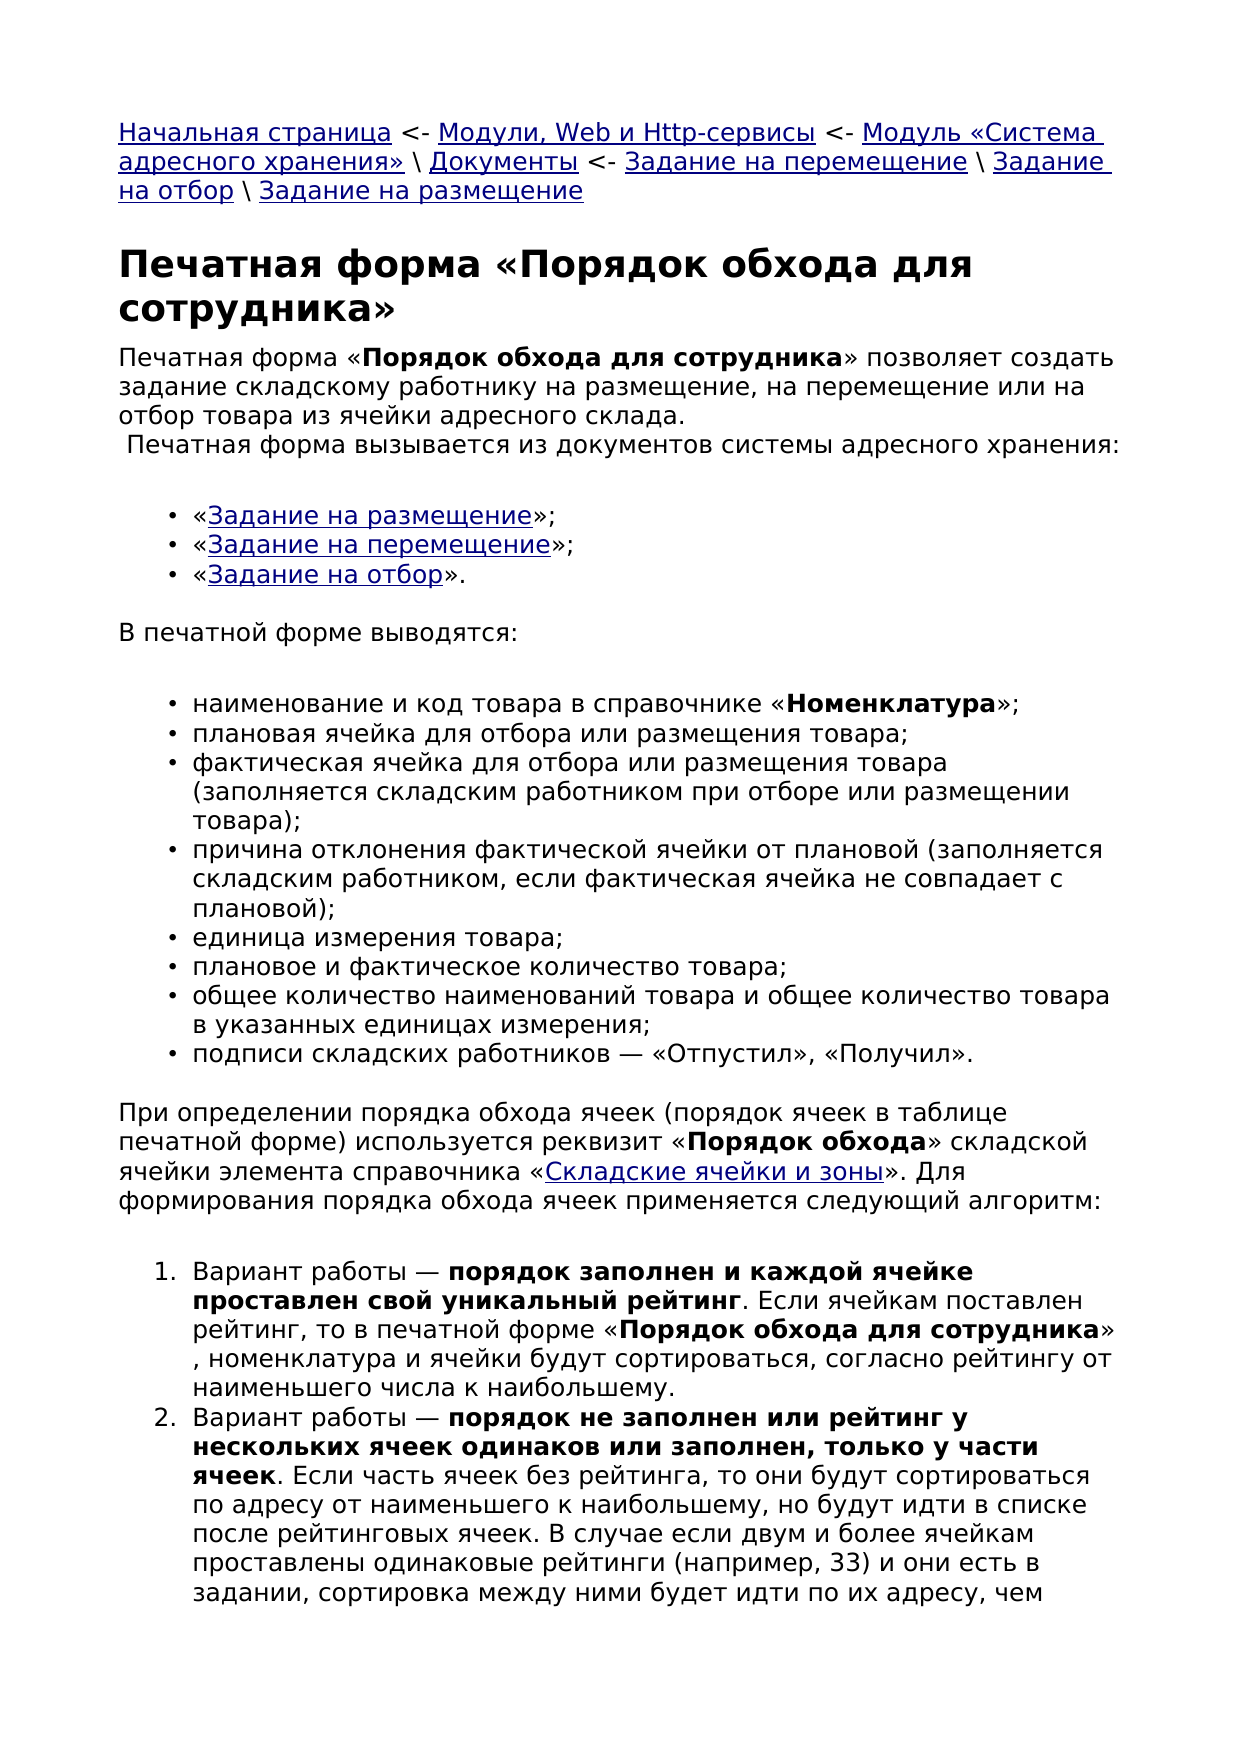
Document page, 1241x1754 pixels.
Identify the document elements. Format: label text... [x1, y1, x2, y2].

list причина отклонения фактической ячейки от плановой (заполняется складским работником, если фактическая ячейка не совпадает с плановой); [177, 836, 1122, 923]
list фактическая ячейка для отбора или размещения товара (заполняется складским работником при отборе или размещении товара); [177, 748, 1122, 836]
text Печатная форма «Порядок обхода для сотрудника» позволяет создать задание складскому работнику на размещение, на перемещение или на отбор товара из ячейки адресного склада. Печатная форма вызывается из документов системы адресного хранения: [118, 343, 1122, 459]
list «Задание на перемещение»; [177, 531, 1122, 560]
list наименование и код товара в справочнике «Номенклатура»; [177, 690, 1122, 719]
list Вариант работы — порядок не заполнен или рейтинг у нескольких ячеек одинаков или заполнен, только у части ячеек. Если часть ячеек без рейтинга, то они будут сортироваться по адресу от наименьшего к наибольшему, но будут идти в списке после рейтинговых ячеек. В случае если двум и более ячейкам проставлены одинаковые рейтинги (например, 33) и они есть в задании, сортировка между ними будет идти по их адресу, чем [177, 1403, 1122, 1607]
list плановое и фактическое количество товара; [177, 952, 1122, 981]
list единица измерения товара; [177, 923, 1122, 952]
list общее количество наименований товара и общее количество товара в указанных единицах измерения; [177, 981, 1122, 1040]
list плановая ячейка для отбора или размещения товара; [177, 719, 1122, 748]
subtitle Печатная форма «Порядок обхода для сотрудника» [118, 243, 1122, 330]
text При определении порядка обхода ячеек (порядок ячеек в таблице печатной форме) используется реквизит «Порядок обхода» складской ячейки элемента справочника «Складские ячейки и зоны». Для формирования порядка обхода ячеек применяется следующий алгоритм: [118, 1098, 1122, 1215]
text Начальная страница <- Модули, Web и Http-сервисы <- Модуль «Система адресного хранения» \ Документы <- Задание на перемещение \ Задание на отбор \ Задание на размещение [118, 118, 1122, 206]
list подписи складских работников — «Отпустил», «Получил». [177, 1040, 1122, 1069]
list «Задание на размещение»; [177, 502, 1122, 531]
text В печатной форме выводятся: [118, 618, 1122, 648]
list «Задание на отбор». [177, 560, 1122, 589]
list Вариант работы — порядок заполнен и каждой ячейке проставлен свой уникальный рейтинг. Если ячейкам поставлен рейтинг, то в печатной форме «Порядок обхода для сотрудника» , номенклатура и ячейки будут сортироваться, согласно рейтингу от наименьшего числа к наибольшему. [177, 1257, 1122, 1403]
